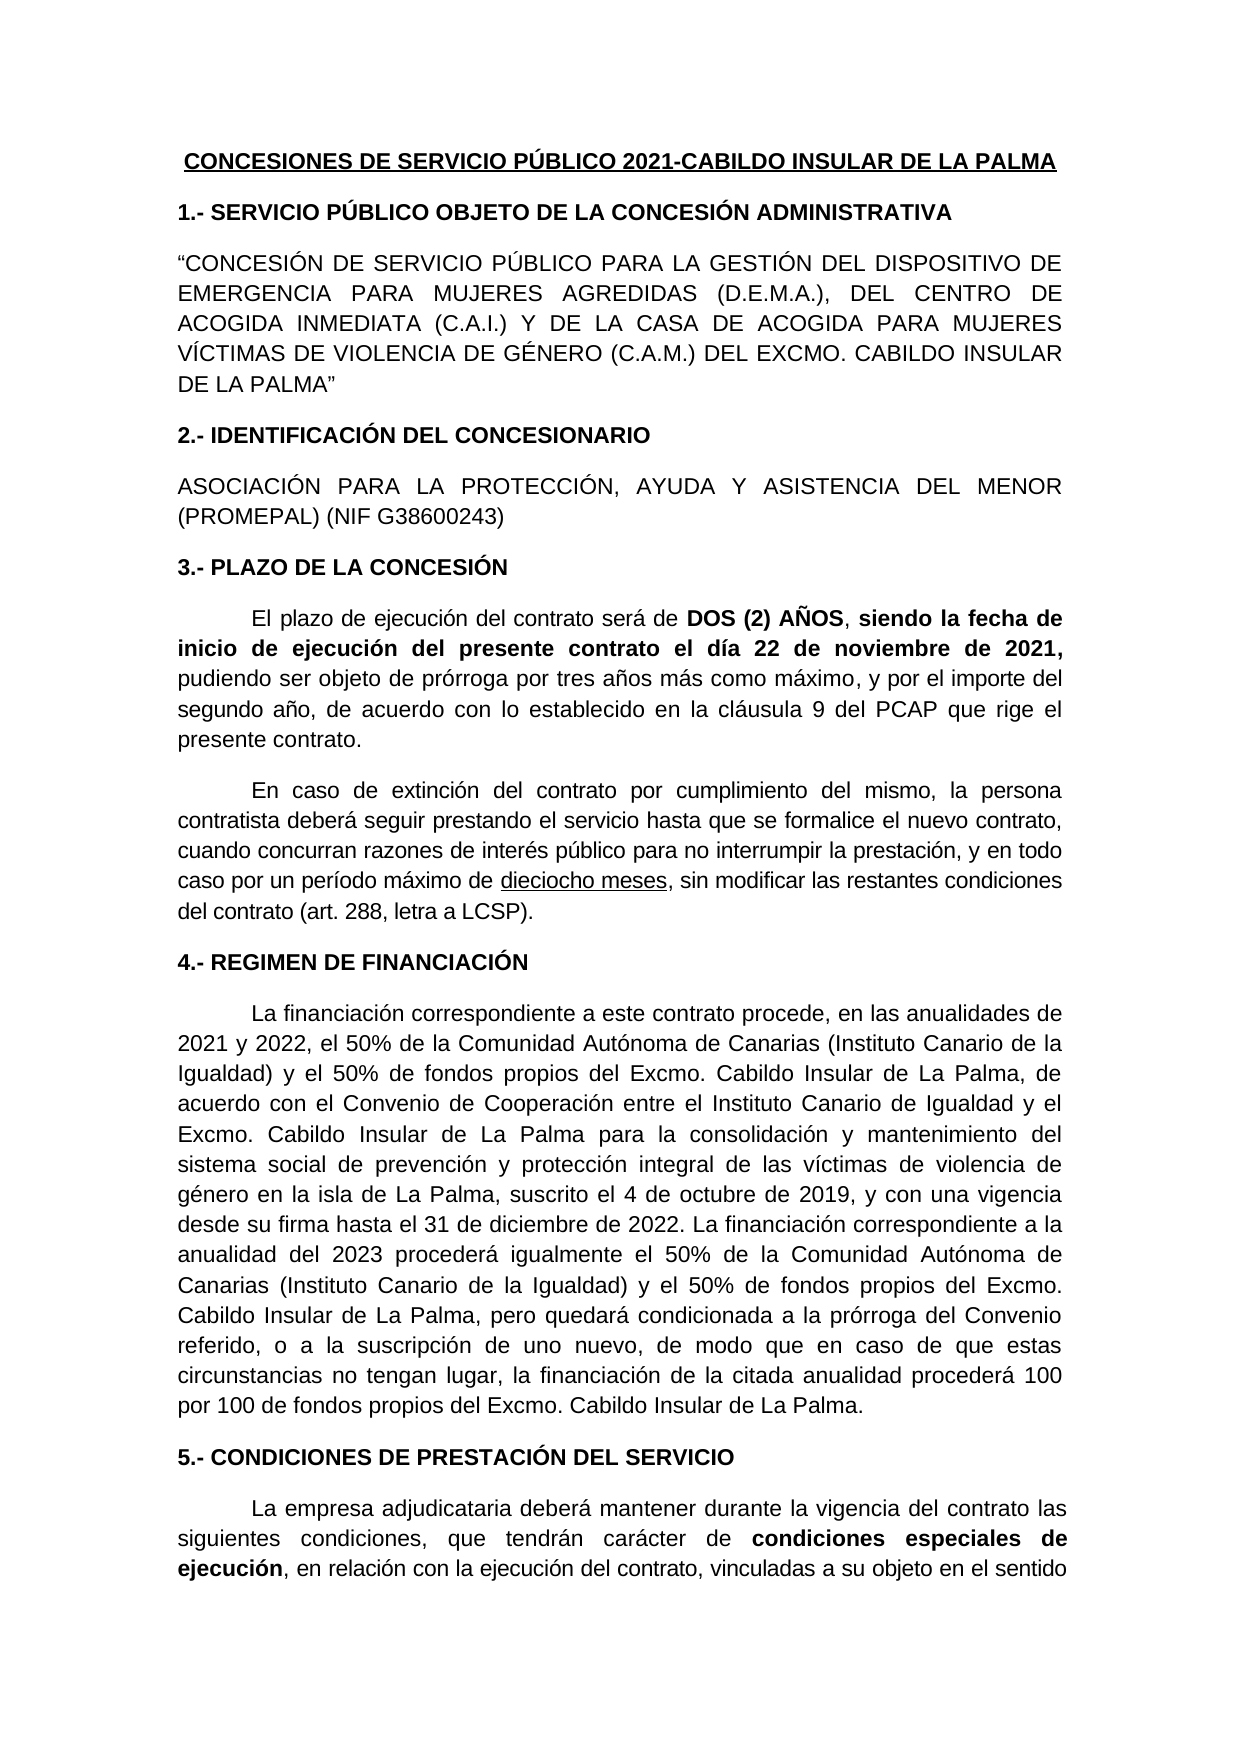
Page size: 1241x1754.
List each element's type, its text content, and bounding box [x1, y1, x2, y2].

text 2.- IDENTIFICACIÓN DEL CONCESIONARIO [177, 422, 1063, 448]
text La financiación correspondiente a este contrato procede, en las anualidades de 2021 y 2022, el 50% de la Comunidad Autónoma de Canarias (Instituto Canario de la Igualdad) y el 50% de fondos propios del Excmo. Cabildo Insular de La Palma, de acuerdo con el Convenio de Cooperación entre el Instituto Canario de Igualdad y el Excmo. Cabildo Insular de La Palma para la consolidación y mantenimiento del sistema social de prevención y protección integral de las víctimas de violencia de género en la isla de La Palma, suscrito el 4 de octubre de 2019, y con una vigencia desde su firma hasta el 31 de diciembre de 2022. La financiación correspondiente a la anualidad del 2023 procederá igualmente el 50% de la Comunidad Autónoma de Canarias (Instituto Canario de la Igualdad) y el 50% de fondos propios del Excmo. Cabildo Insular de La Palma, pero quedará condicionada a la prórroga del Convenio referido, o a la suscripción de uno nuevo, de modo que en caso de que estas circunstancias no tengan lugar, la financiación de la citada anualidad procederá 100 por 100 de fondos propios del Excmo. Cabildo Insular de La Palma. [177, 1000, 1063, 1419]
text 4.- REGIMEN DE FINANCIACIÓN [177, 949, 1063, 975]
text 5.- CONDICIONES DE PRESTACIÓN DEL SERVICIO [177, 1443, 1063, 1470]
text 1.- SERVICIO PÚBLICO OBJETO DE LA CONCESIÓN ADMINISTRATIVA [177, 199, 1063, 225]
text 3.- PLAZO DE LA CONCESIÓN [177, 554, 1063, 580]
text CONCESIONES DE SERVICIO PÚBLICO 2021-CABILDO INSULAR DE LA PALMA [177, 148, 1063, 174]
text “CONCESIÓN DE SERVICIO PÚBLICO PARA LA GESTIÓN DEL DISPOSITIVO DE EMERGENCIA PARA MUJERES AGREDIDAS (D.E.M.A.), DEL CENTRO DE ACOGIDA INMEDIATA (C.A.I.) Y DE LA CASA DE ACOGIDA PARA MUJERES VÍCTIMAS DE VIOLENCIA DE GÉNERO (C.A.M.) DEL EXCMO. CABILDO INSULAR DE LA PALMA” [177, 250, 1063, 397]
text La empresa adjudicataria deberá mantener durante la vigencia del contrato las siguientes condiciones, que tendrán carácter de condiciones especiales de ejecución, en relación con la ejecución del contrato, vinculadas a su objeto en el sentido [177, 1494, 1068, 1581]
text El plazo de ejecución del contrato será de DOS (2) AÑOS, siendo la fecha de inicio de ejecución del presente contrato el día 22 de noviembre de 2021, pudiendo ser objeto de prórroga por tres años más como máximo, y por el importe del segundo año, de acuerdo con lo establecido en la cláusula 9 del PCAP que rige el presente contrato. [177, 605, 1063, 752]
text En caso de extinción del contrato por cumplimiento del mismo, la persona contratista deberá seguir prestando el servicio hasta que se formalice el nuevo contrato, cuando concurran razones de interés público para no interrumpir la prestación, y en todo caso por un período máximo de dieciocho meses, sin modificar las restantes condiciones del contrato (art. 288, letra a LCSP). [177, 777, 1063, 924]
text ASOCIACIÓN PARA LA PROTECCIÓN, AYUDA Y ASISTENCIA DEL MENOR (PROMEPAL) (NIF G38600243) [177, 473, 1063, 529]
